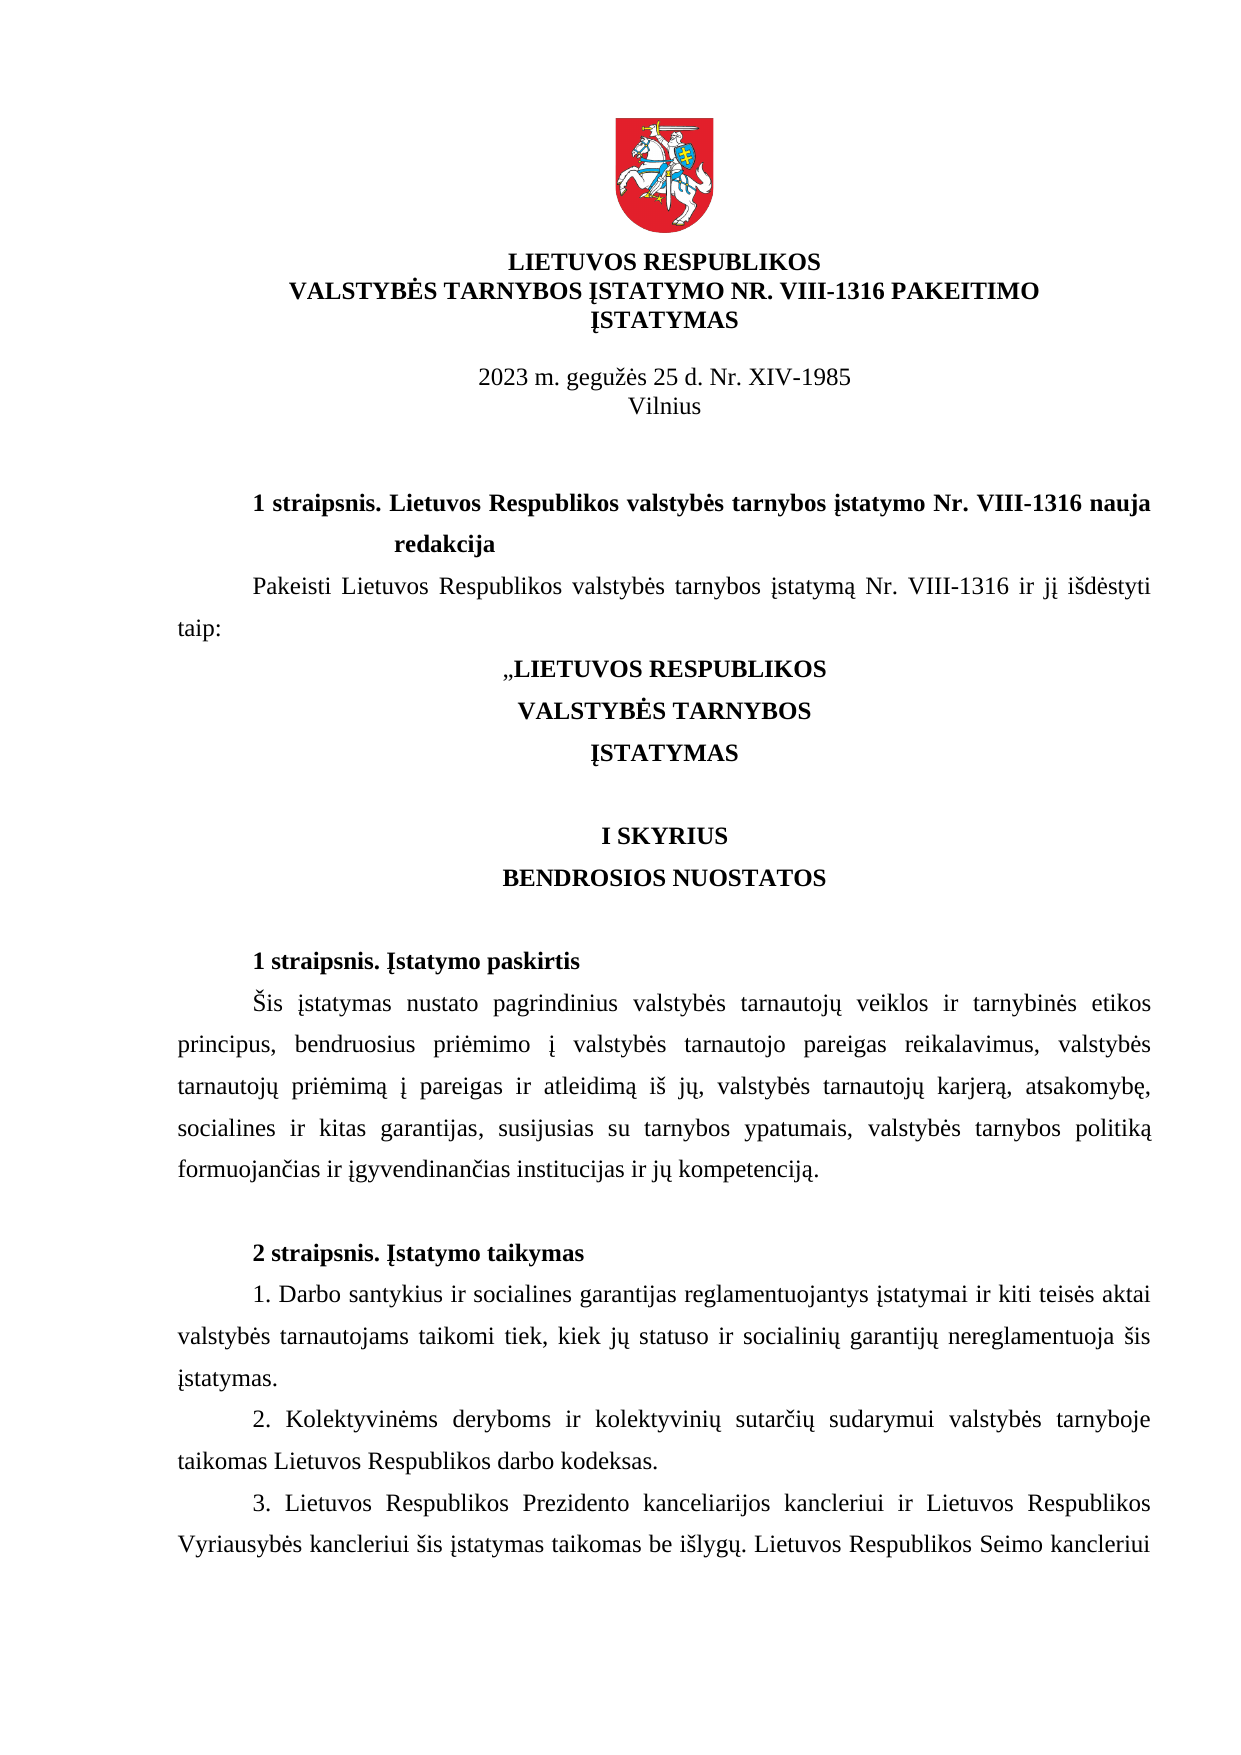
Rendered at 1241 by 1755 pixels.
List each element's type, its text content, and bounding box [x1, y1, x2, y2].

text Vilnius [177, 391, 1152, 420]
text I SKYRIUS [177, 808, 1152, 850]
text Šis įstatymas nustato pagrindinius valstybės tarnautojų veiklos ir tarnybinės etikos principus, bendruosius priėmimo į valstybės tarnautojo pareigas reikalavimus, valstybės tarnautojų priėmimą į pareigas ir atleidimą iš jų, valstybės tarnautojų karjerą, atsakomybę, socialines ir kitas garantijas, susijusias su tarnybos ypatumais, valstybės tarnybos politiką formuojančias ir įgyvendinančias institucijas ir jų kompetenciją. [177, 975, 1152, 1183]
text 2023 m. gegužės 25 d. Nr. XIV-1985 [177, 362, 1152, 391]
text „LIETUVOS RESPUBLIKOS [177, 642, 1152, 683]
text Pakeisti Lietuvos Respublikos valstybės tarnybos įstatymą Nr. VIII-1316 ir jį išdėstyti taip: [177, 558, 1152, 642]
text VALSTYBĖS TARNYBOS [177, 683, 1152, 725]
text 2. Kolektyvinėms deryboms ir kolektyvinių sutarčių sudarymui valstybės tarnyboje taikomas Lietuvos Respublikos darbo kodeksas. [177, 1392, 1152, 1475]
text 1 straipsnis. Įstatymo paskirtis [177, 933, 1152, 975]
text BENDROSIOS NUOSTATOS [177, 850, 1152, 892]
text VALSTYBĖS TARNYBOS ĮSTATYMO NR. VIII-1316 PAKEITIMO [177, 276, 1152, 305]
text 3. Lietuvos Respublikos Prezidento kanceliarijos kancleriui ir Lietuvos Respublikos Vyriausybės kancleriui šis įstatymas taikomas be išlygų. Lietuvos Respublikos Seimo kancleriui [177, 1475, 1152, 1558]
text ĮSTATYMAS [177, 725, 1152, 767]
text 1. Darbo santykius ir socialines garantijas reglamentuojantys įstatymai ir kiti teisės aktai valstybės tarnautojams taikomi tiek, kiek jų statuso ir socialinių garantijų nereglamentuoja šis įstatymas. [177, 1267, 1152, 1392]
text ĮSTATYMAS [177, 305, 1152, 333]
text 2 straipsnis. Įstatymo taikymas [177, 1225, 1152, 1267]
text 1 straipsnis. Lietuvos Respublikos valstybės tarnybos įstatymo Nr. VIII-1316 nauja redakcija [252, 475, 1152, 558]
text LIETUVOS RESPUBLIKOS [177, 247, 1152, 276]
